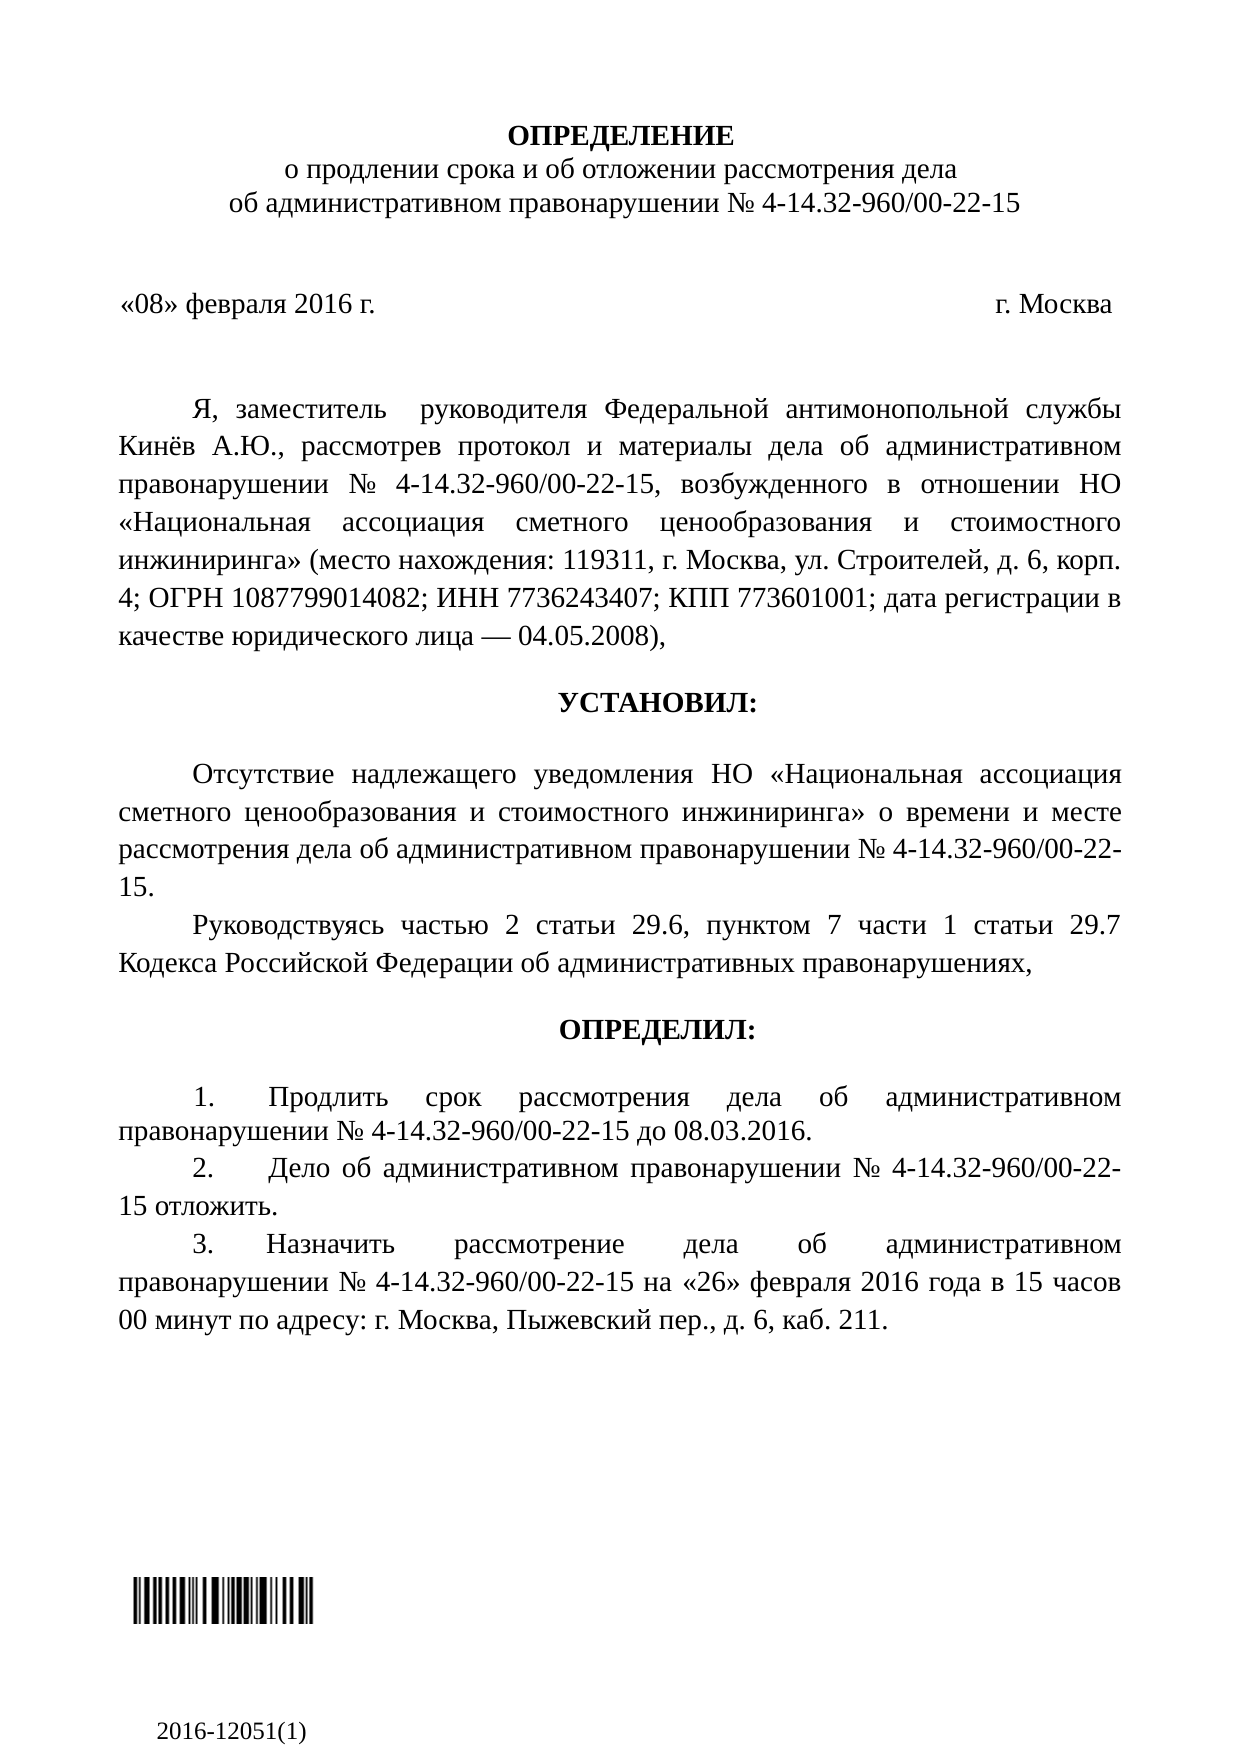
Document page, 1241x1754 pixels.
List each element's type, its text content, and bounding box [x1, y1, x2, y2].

text о продлении срока и об отложении рассмотрения дела [120, 152, 1122, 185]
text Я, заместитель руководителя Федеральной антимонопольной службы Кинёв А.Ю., рассмотрев протокол и материалы дела об административном правонарушении № 4-14.32-960/00-22-15, возбужденного в отношении НО «Национальная ассоциация сметного ценообразования и стоимостного инжиниринга» (место нахождения: 119311, г. Москва, ул. Строителей, д. 6, корп. 4; ОГРН 1087799014082; ИНН 7736243407; КПП 773601001; дата регистрации в качестве юридического лица — 04.05.2008), [118, 386, 1122, 651]
text Руководствуясь частью 2 статьи 29.6, пунктом 7 части 1 статьи 29.7 Кодекса Российской Федерации об административных правонарушениях, [118, 903, 1122, 979]
picture [118, 1577, 331, 1624]
text ОПРЕДЕЛИЛ: [118, 1012, 1122, 1046]
text об административном правонарушении № 4-14.32-960/00-22-15 [120, 185, 1122, 219]
text «08» февраля 2016 г. г. Москва [120, 286, 1122, 319]
list Дело об административном правонарушении № 4-14.32-960/00-22-15 отложить. [118, 1146, 1122, 1222]
text УСТАНОВИЛ: [118, 685, 1122, 718]
text Отсутствие надлежащего уведомления НО «Национальная ассоциация сметного ценообразования и стоимостного инжиниринга» о времени и месте рассмотрения дела об административном правонарушении № 4-14.32-960/00-22-15. [118, 752, 1122, 903]
text ОПРЕДЕЛЕНИЕ [120, 118, 1122, 152]
text 3. Назначить рассмотрение дела об административном правонарушении № 4-14.32-960/00-22-15 на «26» февраля 2016 года в 15 часов 00 минут по адресу: г. Москва, Пыжевский пер., д. 6, каб. 211. [118, 1222, 1122, 1335]
list Продлить срок рассмотрения дела об административном правонарушении № 4-14.32-960/00-22-15 до 08.03.2016. [118, 1079, 1122, 1146]
